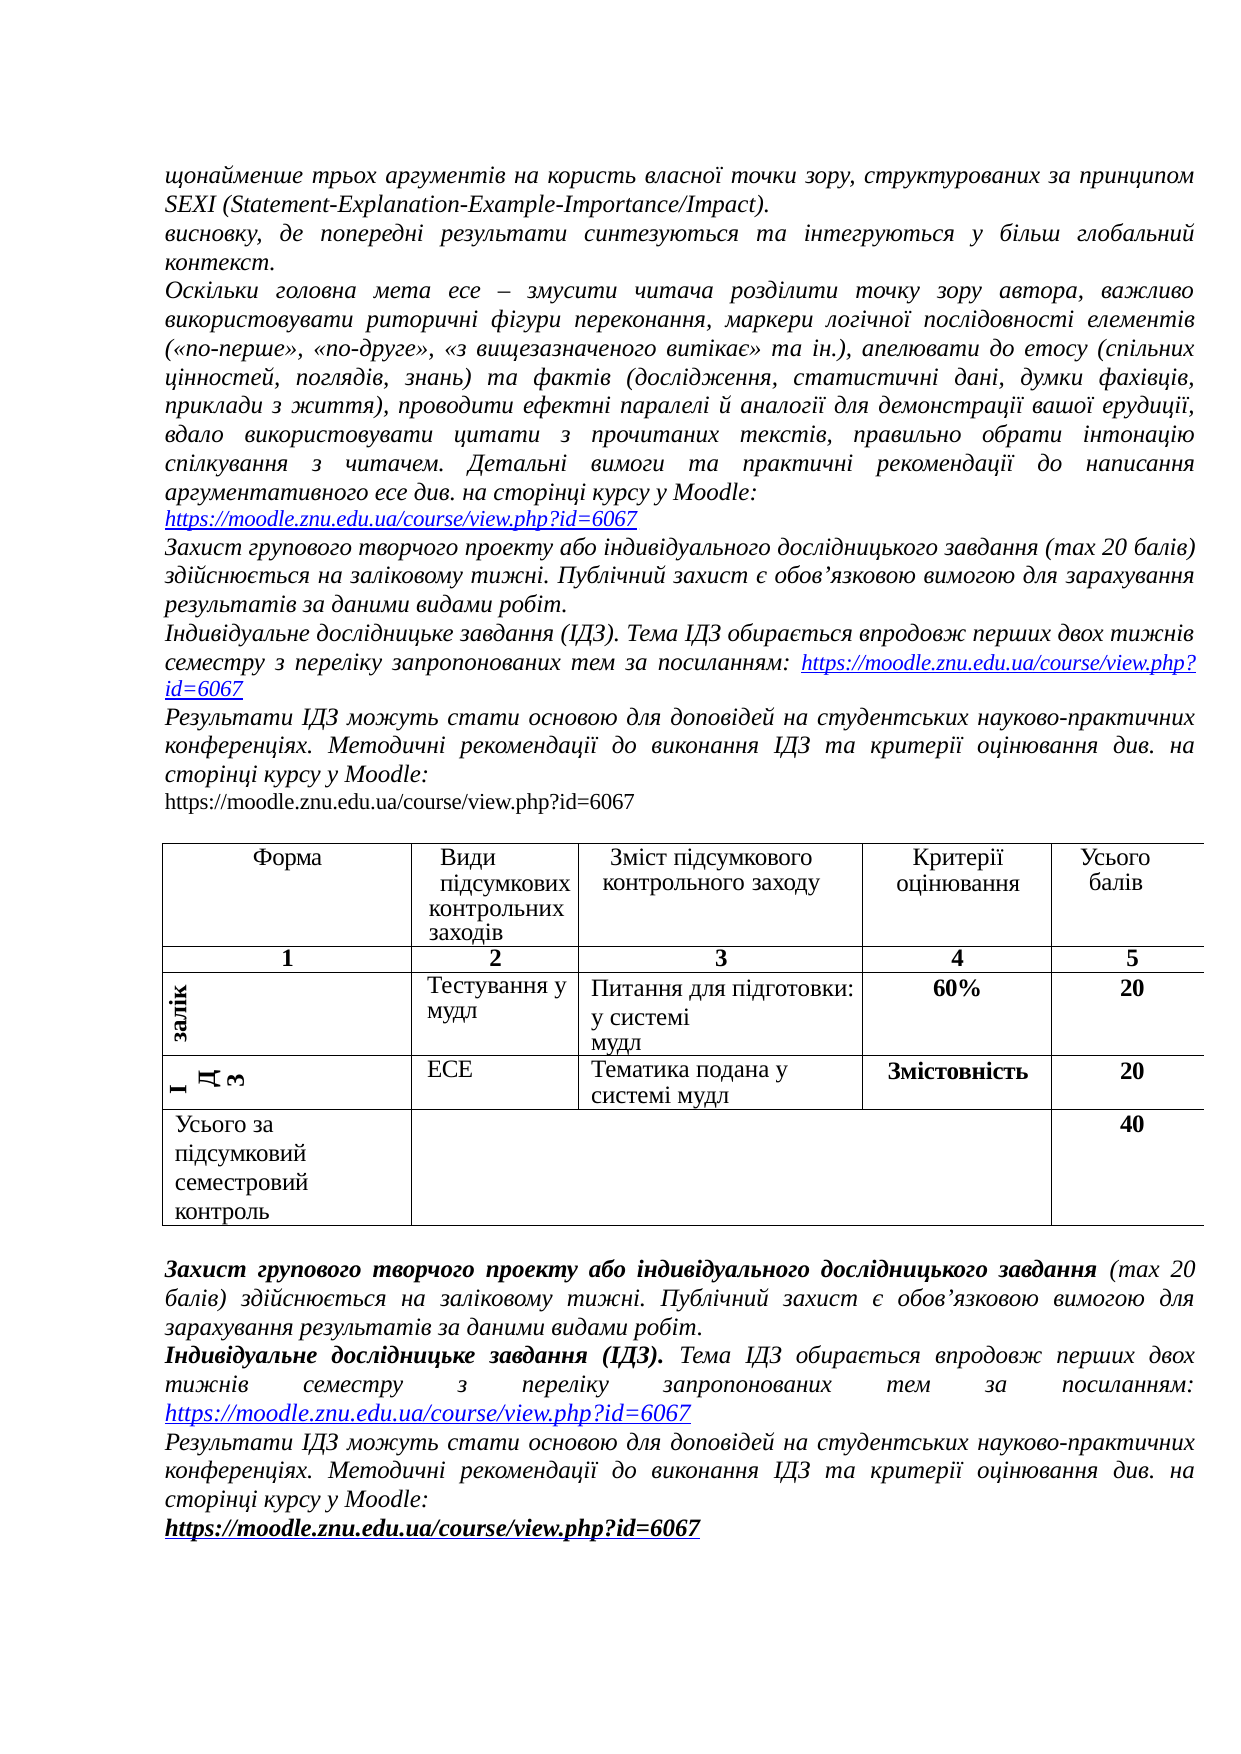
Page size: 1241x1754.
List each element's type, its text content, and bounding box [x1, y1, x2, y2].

table_header Критерії оцінювання [863, 844, 1051, 946]
table_cell 1 [163, 947, 411, 972]
text https://moodle.znu.edu.ua/course/view.php?id=6067 [164, 505, 1198, 532]
text Індивідуальне дослідницьке завдання (ІДЗ). Тема ІДЗ обирається впродовж перших двох тижнів семестру з переліку запропонованих тем за посиланням: https://moodle.znu.edu.ua/course/view.php?id=6067 [164, 1341, 1198, 1427]
text Оскільки головна мета есе – змусити читача розділити точку зору автора, важливо використовувати риторичні фігури переконання, маркери логічної послідовності елементів («по-перше», «по-друге», «з вищезазначеного витікає» та ін.), апелювати до етосу (спільних цінностей, поглядів, знань) та фактів (дослідження, статистичні дані, думки фахівців, приклади з життя), проводити ефектні паралелі й аналогії для демонстрації вашої ерудиції, вдало використовувати цитати з прочитаних текстів, правильно обрати інтонацію спілкування з читачем. Детальні вимоги та практичні рекомендації до написання аргументативного есе див. на сторінці курсу у Moodle: [164, 275, 1198, 505]
text Захист групового творчого проекту або індивідуального дослідницького завдання (max 20 балів) здійснюється на заліковому тижні. Публічний захист є обов’язковою вимогою для зарахування результатів за даними видами робіт. [164, 1254, 1198, 1341]
table_cell [412, 1110, 1051, 1224]
list щонайменше трьох аргументів на користь власної точки зору, структурованих за принципом SEXI (Statement-Explanation-Example-Importance/Impact). [164, 160, 1198, 218]
table_cell Змістовність [863, 1056, 1051, 1108]
text Результати ІДЗ можуть стати основою для доповідей на студентських науково-практичних конференціях. Методичні рекомендації до виконання ІДЗ та критерії оцінювання див. на сторінці курсу у Moodle: [164, 1427, 1198, 1513]
table_cell Усього за підсумковий семестровий контроль [163, 1110, 411, 1224]
table_cell ІД З [163, 1056, 411, 1108]
table_cell 40 [1052, 1110, 1203, 1224]
table_header Види підсумкових контрольних заходів [412, 844, 578, 946]
table_cell Тематика подана у системі мудл [579, 1056, 862, 1108]
table_cell 60% [863, 973, 1051, 1055]
table_cell 5 [1052, 947, 1203, 972]
text https://moodle.znu.edu.ua/course/view.php?id=6067 [164, 788, 1198, 814]
table_cell ЕСЕ [412, 1056, 578, 1108]
table_cell 2 [412, 947, 578, 972]
table_header Зміст підсумкового контрольного заходу [579, 844, 862, 946]
table_header Форма [163, 844, 411, 946]
text Захист групового творчого проекту або індивідуального дослідницького завдання (max 20 балів) здійснюється на заліковому тижні. Публічний захист є обов’язковою вимогою для зарахування результатів за даними видами робіт. [164, 532, 1198, 618]
table_header Усього балів [1052, 844, 1203, 946]
table_cell Питання для підготовки: у системі мудл [579, 973, 862, 1055]
table_cell 3 [579, 947, 862, 972]
table_cell залік [163, 973, 411, 1055]
list висновку, де попередні результати синтезуються та інтегруються у більш глобальний контекст. [164, 218, 1198, 275]
table_cell Тестування у мудл [412, 973, 578, 1055]
text Результати ІДЗ можуть стати основою для доповідей на студентських науково-практичних конференціях. Методичні рекомендації до виконання ІДЗ та критерії оцінювання див. на сторінці курсу у Moodle: [164, 702, 1198, 788]
table_cell 20 [1052, 1056, 1203, 1108]
text https://moodle.znu.edu.ua/course/view.php?id=6067 [164, 1513, 1198, 1542]
table_cell 4 [863, 947, 1051, 972]
table_cell 20 [1052, 973, 1203, 1055]
text Індивідуальне дослідницьке завдання (ІДЗ). Тема ІДЗ обирається впродовж перших двох тижнів семестру з переліку запропонованих тем за посиланням: https://moodle.znu.edu.ua/course/view.php?id=6067 [164, 618, 1198, 702]
